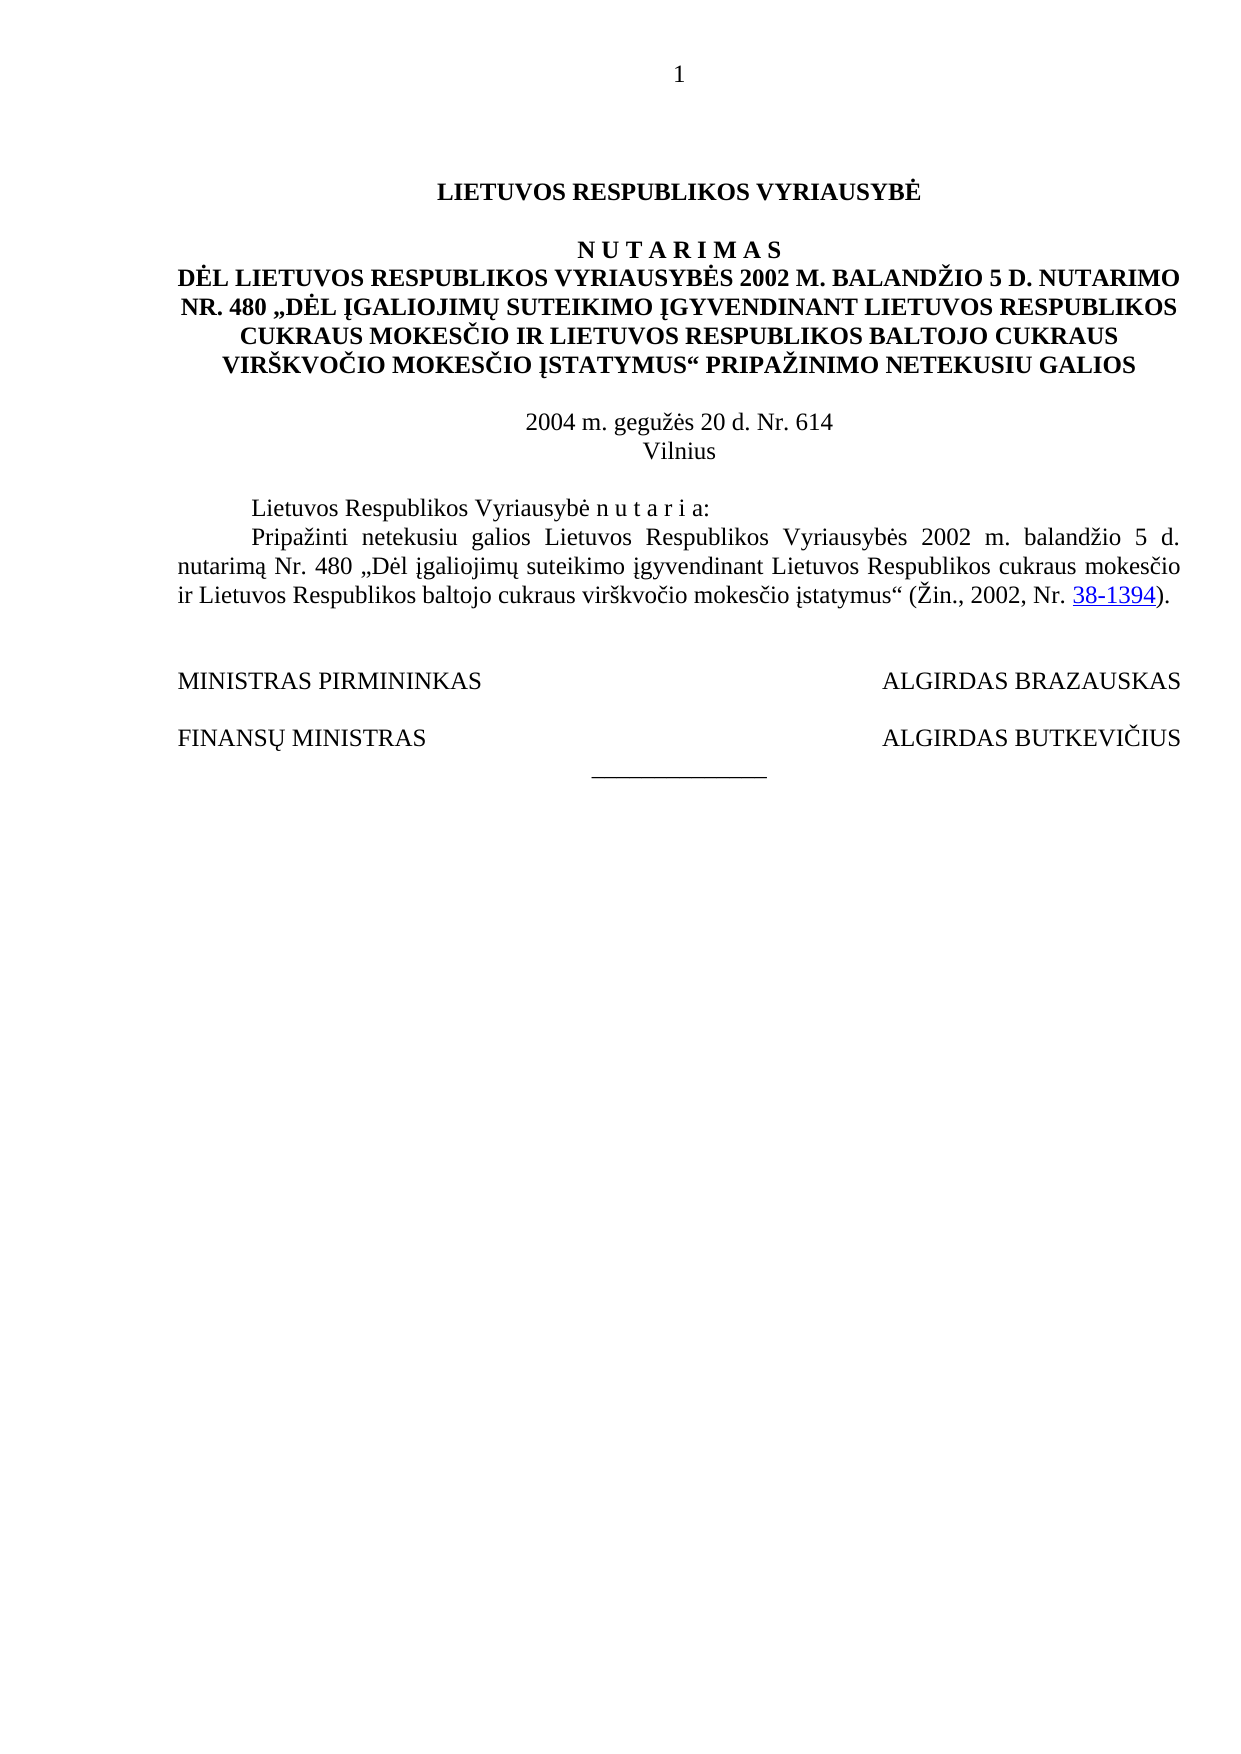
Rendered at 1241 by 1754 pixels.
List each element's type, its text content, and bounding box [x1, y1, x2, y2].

text LIETUVOS RESPUBLIKOS VYRIAUSYBĖ [177, 177, 1181, 206]
text MINISTRAS PIRMININKAS ALGIRDAS BRAZAUSKAS [177, 666, 1181, 695]
text 2004 m. gegužės 20 d. Nr. 614 [177, 407, 1181, 436]
text N U T A R I M A S [177, 235, 1181, 263]
text ______________ [177, 752, 1181, 781]
text Pripažinti netekusiu galios Lietuvos Respublikos Vyriausybės 2002 m. balandžio 5 d. nutarimą Nr. 480 „Dėl įgaliojimų suteikimo įgyvendinant Lietuvos Respublikos cukraus mokesčio ir Lietuvos Respublikos baltojo cukraus virškvočio mokesčio įstatymus“ (Žin., 2002, Nr. 38-1394). [177, 522, 1181, 608]
text DĖL LIETUVOS RESPUBLIKOS VYRIAUSYBĖS 2002 M. BALANDŽIO 5 D. NUTARIMO NR. 480 „DĖL ĮGALIOJIMŲ SUTEIKIMO ĮGYVENDINANT LIETUVOS RESPUBLIKOS CUKRAUS MOKESČIO IR LIETUVOS RESPUBLIKOS BALTOJO CUKRAUS VIRŠKVOČIO MOKESČIO ĮSTATYMUS“ PRIPAŽINIMO NETEKUSIU GALIOS [177, 263, 1181, 378]
text FINANSŲ MINISTRAS ALGIRDAS BUTKEVIČIUS [177, 723, 1181, 752]
text Vilnius [177, 436, 1181, 465]
text Lietuvos Respublikos Vyriausybė nutaria: [177, 493, 1181, 522]
